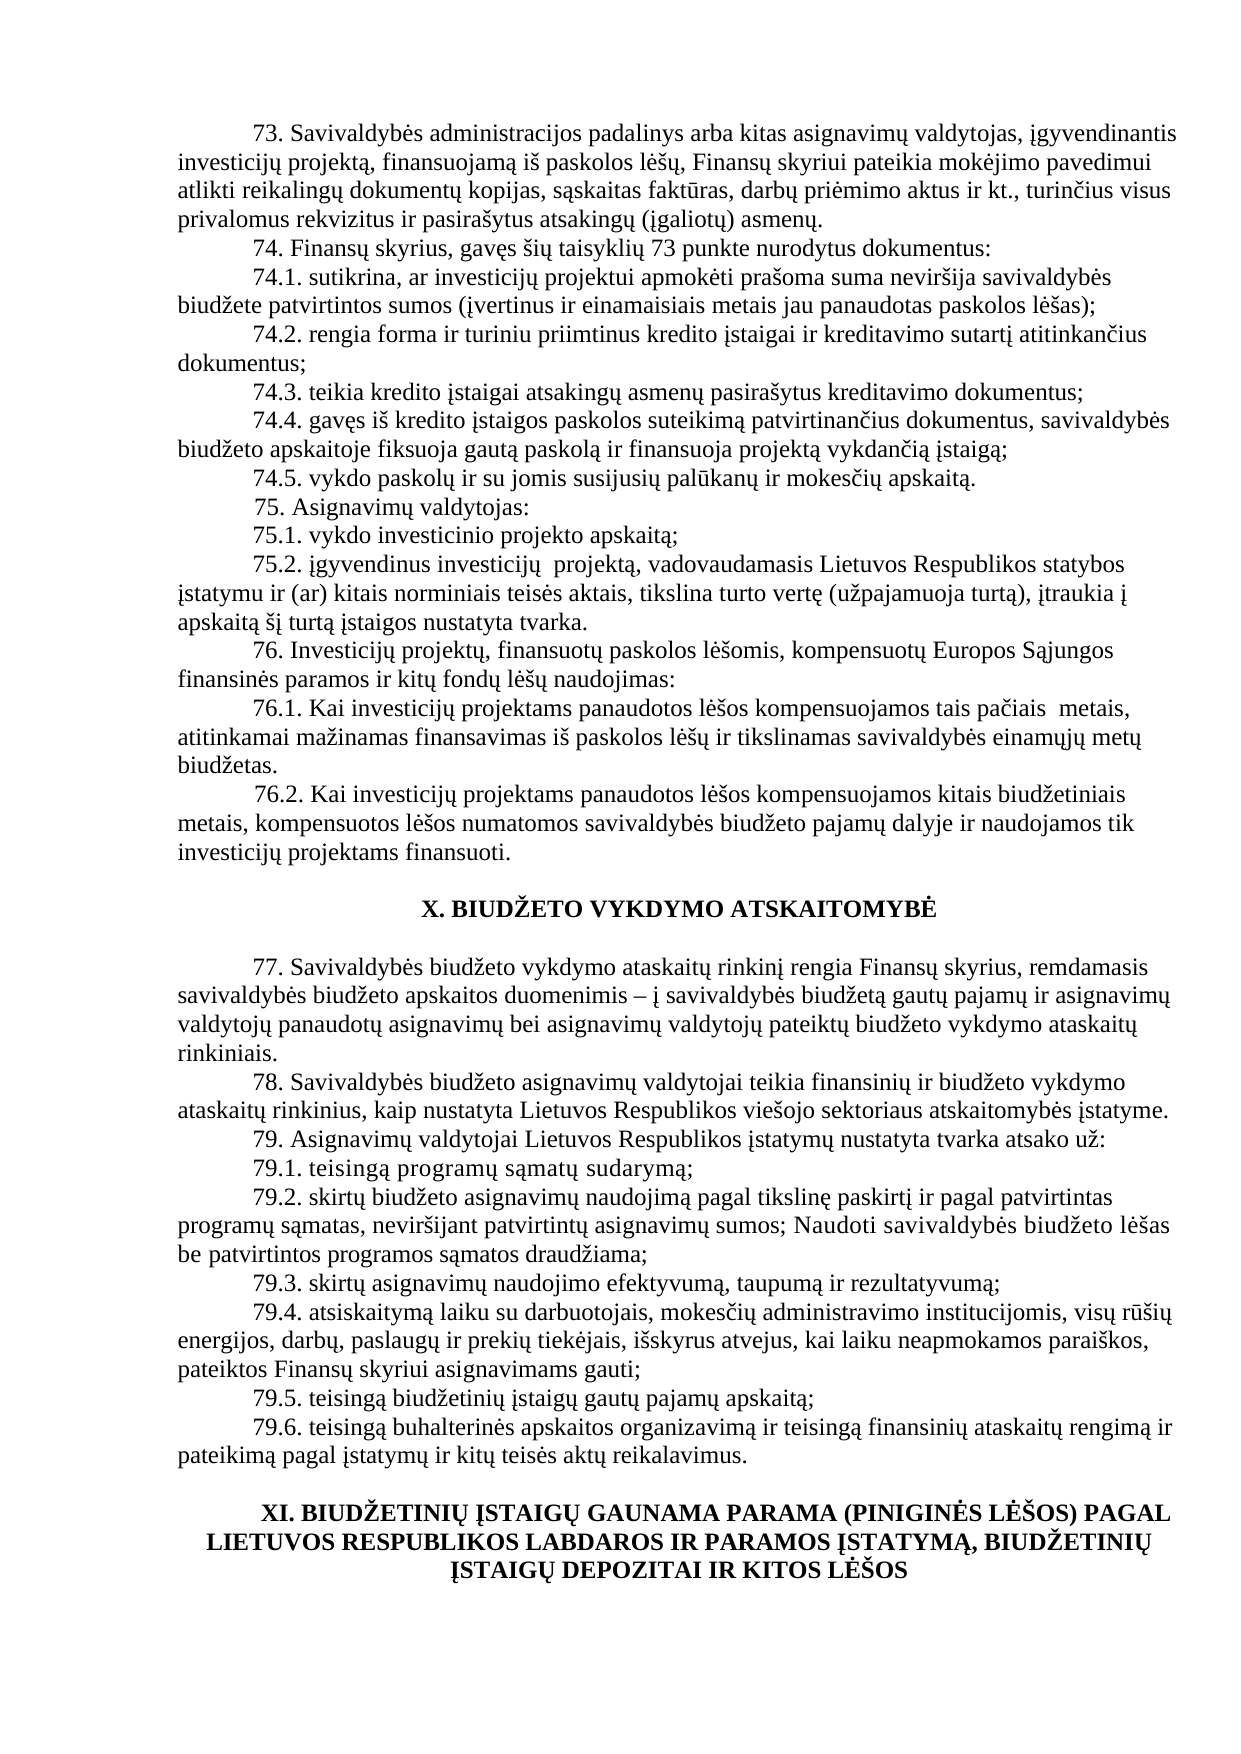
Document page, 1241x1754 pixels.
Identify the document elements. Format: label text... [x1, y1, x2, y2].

text 79.5. teisingą biudžetinių įstaigų gautų pajamų apskaitą; [177, 1383, 1181, 1412]
text 75.2. įgyvendinus investicijų projektą, vadovaudamasis Lietuvos Respublikos statybos įstatymu ir (ar) kitais norminiais teisės aktais, tikslina turto vertę (užpajamuoja turtą), įtraukia į apskaitą šį turtą įstaigos nustatyta tvarka. [177, 549, 1181, 636]
text X. BIUDŽETO VYKDYMO ATSKAITOMYBĖ [177, 894, 1181, 923]
text 75.1. vykdo investicinio projekto apskaitą; [177, 521, 1181, 549]
text 74.4. gavęs iš kredito įstaigos paskolos suteikimą patvirtinančius dokumentus, savivaldybės biudžeto apskaitoje fiksuoja gautą paskolą ir finansuoja projektą vykdančią įstaigą; [177, 406, 1181, 463]
text 76. Investicijų projektų, finansuotų paskolos lėšomis, kompensuotų Europos Sąjungos finansinės paramos ir kitų fondų lėšų naudojimas: [177, 636, 1181, 693]
text 74.1. sutikrina, ar investicijų projektui apmokėti prašoma suma neviršija savivaldybės biudžete patvirtintos sumos (įvertinus ir einamaisiais metais jau panaudotas paskolos lėšas); [177, 262, 1181, 319]
text XI. BIUDŽETINIŲ ĮSTAIGŲ GAUNAMA PARAMA (PINIGINĖS LĖŠOS) PAGAL LIETUVOS RESPUBLIKOS LABDAROS IR PARAMOS ĮSTATYMĄ, BIUDŽETINIŲ ĮSTAIGŲ DEPOZITAI IR KITOS LĖŠOS [177, 1498, 1181, 1584]
text 74.2. rengia forma ir turiniu priimtinus kredito įstaigai ir kreditavimo sutartį atitinkančius dokumentus; [177, 319, 1181, 377]
text 79.4. atsiskaitymą laiku su darbuotojais, mokesčių administravimo institucijomis, visų rūšių energijos, darbų, paslaugų ir prekių tiekėjais, išskyrus atvejus, kai laiku neapmokamos paraiškos, pateiktos Finansų skyriui asignavimams gauti; [177, 1297, 1181, 1383]
text 79.3. skirtų asignavimų naudojimo efektyvumą, taupumą ir rezultatyvumą; [177, 1268, 1181, 1297]
text 79.1. teisingą programų sąmatų sudarymą; [177, 1153, 1181, 1182]
text 76.2. Kai investicijų projektams panaudotos lėšos kompensuojamos kitais biudžetiniais metais, kompensuotos lėšos numatomos savivaldybės biudžeto pajamų dalyje ir naudojamos tik investicijų projektams finansuoti. [177, 779, 1181, 866]
text 74. Finansų skyrius, gavęs šių taisyklių 73 punkte nurodytus dokumentus: [177, 233, 1181, 262]
text 77. Savivaldybės biudžeto vykdymo ataskaitų rinkinį rengia Finansų skyrius, remdamasis savivaldybės biudžeto apskaitos duomenimis – į savivaldybės biudžetą gautų pajamų ir asignavimų valdytojų panaudotų asignavimų bei asignavimų valdytojų pateiktų biudžeto vykdymo ataskaitų rinkiniais. [177, 952, 1181, 1067]
text 76.1. Kai investicijų projektams panaudotos lėšos kompensuojamos tais pačiais metais, atitinkamai mažinamas finansavimas iš paskolos lėšų ir tikslinamas savivaldybės einamųjų metų biudžetas. [177, 693, 1181, 779]
text 74.3. teikia kredito įstaigai atsakingų asmenų pasirašytus kreditavimo dokumentus; [177, 377, 1181, 406]
text 79.6. teisingą buhalterinės apskaitos organizavimą ir teisingą finansinių ataskaitų rengimą ir pateikimą pagal įstatymų ir kitų teisės aktų reikalavimus. [177, 1412, 1181, 1469]
text 79.2. skirtų biudžeto asignavimų naudojimą pagal tikslinę paskirtį ir pagal patvirtintas programų sąmatas, neviršijant patvirtintų asignavimų sumos; Naudoti savivaldybės biudžeto lėšas be patvirtintos programos sąmatos draudžiama; [177, 1182, 1181, 1268]
text 73. Savivaldybės administracijos padalinys arba kitas asignavimų valdytojas, įgyvendinantis investicijų projektą, finansuojamą iš paskolos lėšų, Finansų skyriui pateikia mokėjimo pavedimui atlikti reikalingų dokumentų kopijas, sąskaitas faktūras, darbų priėmimo aktus ir kt., turinčius visus privalomus rekvizitus ir pasirašytus atsakingų (įgaliotų) asmenų. [177, 118, 1181, 233]
text 74.5. vykdo paskolų ir su jomis susijusių palūkanų ir mokesčių apskaitą. [177, 463, 1181, 492]
text 79. Asignavimų valdytojai Lietuvos Respublikos įstatymų nustatyta tvarka atsako už: [177, 1124, 1181, 1153]
text 75. Asignavimų valdytojas: [177, 492, 1181, 521]
text 78. Savivaldybės biudžeto asignavimų valdytojai teikia finansinių ir biudžeto vykdymo ataskaitų rinkinius, kaip nustatyta Lietuvos Respublikos viešojo sektoriaus atskaitomybės įstatyme. [177, 1067, 1181, 1124]
